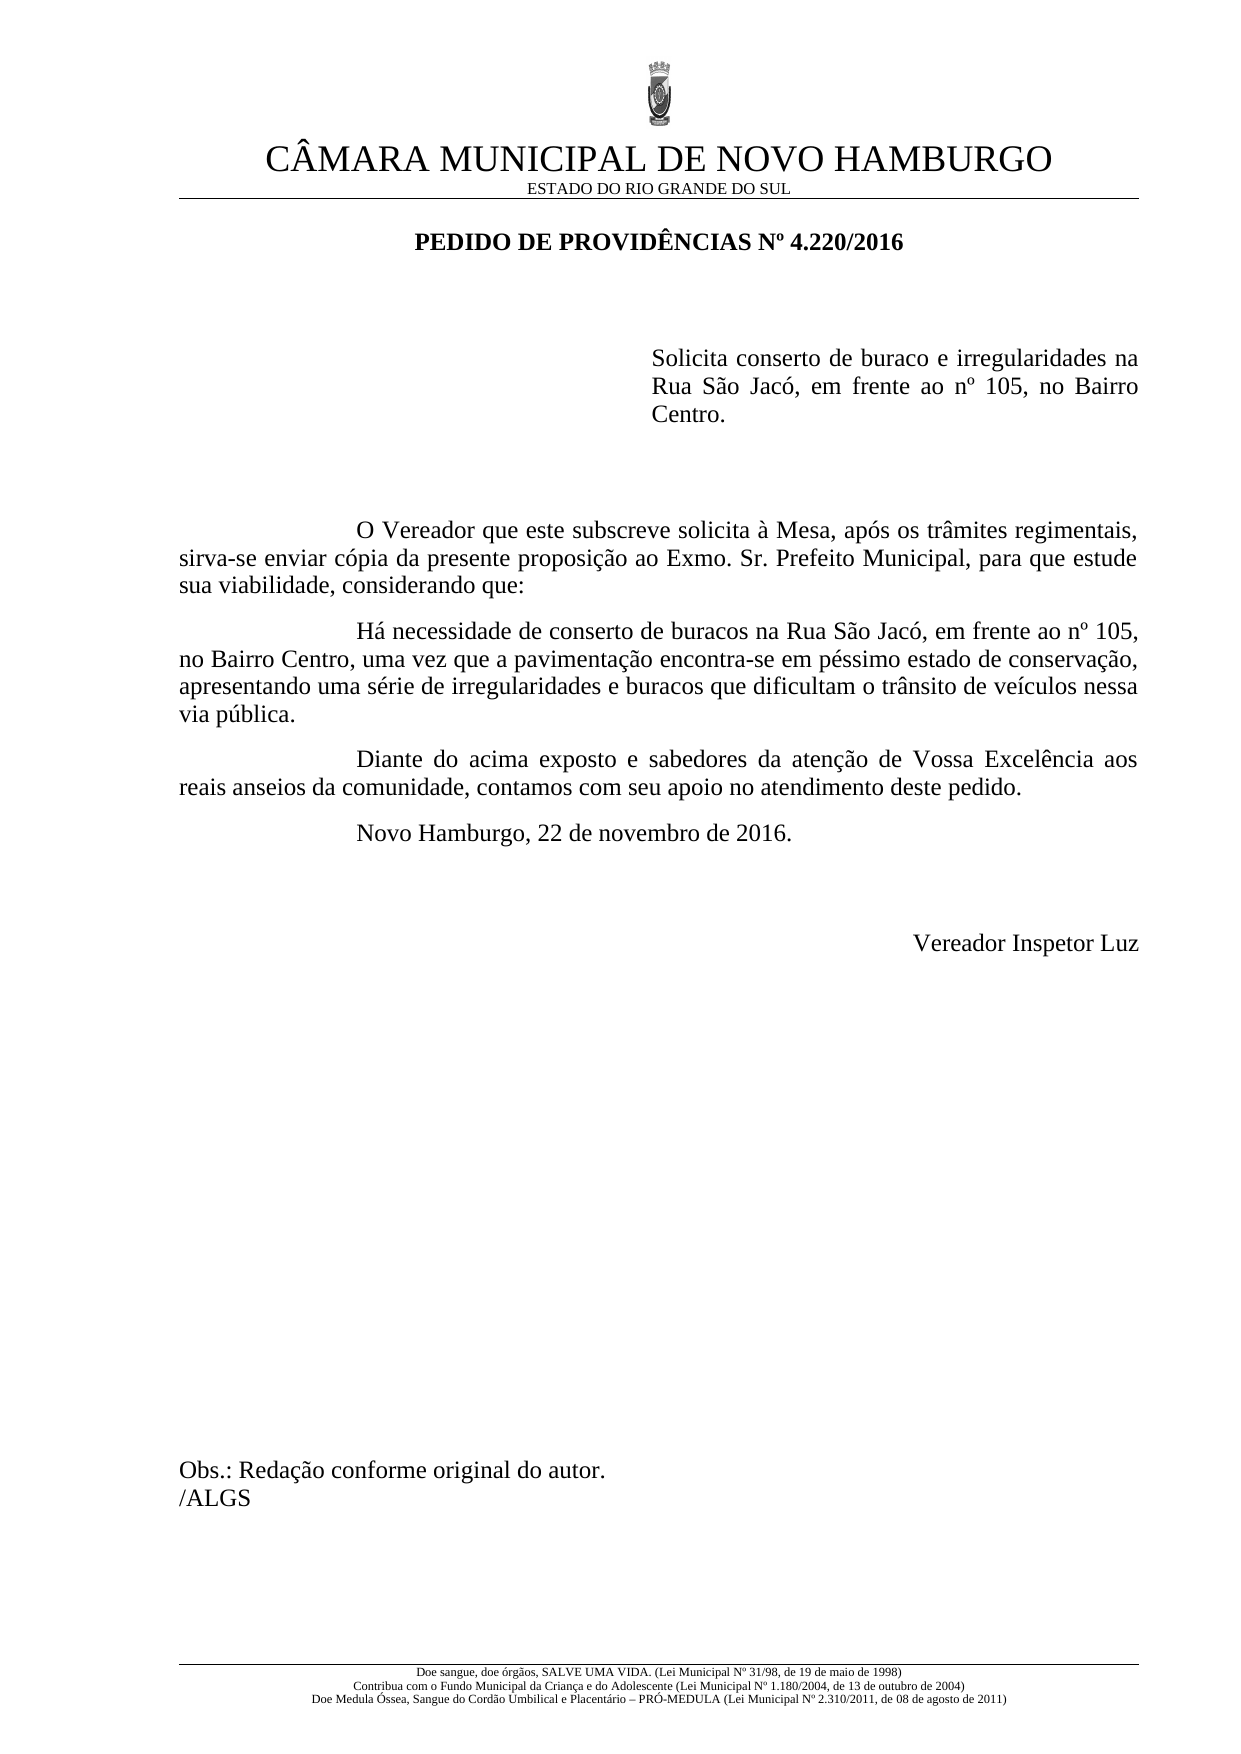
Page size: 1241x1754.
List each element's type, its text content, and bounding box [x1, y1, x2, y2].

text O Vereador que este subscreve solicita à Mesa, após os trâmites regimentais, sirva-se enviar cópia da presente proposição ao Exmo. Sr. Prefeito Municipal, para que estude sua viabilidade, considerando que: [179, 516, 1139, 599]
text Obs.: Redação conforme original do autor. [179, 1456, 1139, 1484]
text Solicita conserto de buraco e irregularidades na Rua São Jacó, em frente ao nº 105, no Bairro Centro. [651, 344, 1139, 428]
text /ALGS [179, 1484, 1139, 1511]
text Diante do acima exposto e sabedores da atenção de Vossa Excelência aos reais anseios da comunidade, contamos com seu apoio no atendimento deste pedido. [179, 746, 1139, 801]
text Novo Hamburgo, 22 de novembro de 2016. [179, 819, 1139, 846]
text PEDIDO DE PROVIDÊNCIAS Nº 4.220/2016 [179, 228, 1139, 256]
text Vereador Inspetor Luz [179, 929, 1139, 957]
text Há necessidade de conserto de buracos na Rua São Jacó, em frente ao nº 105, no Bairro Centro, uma vez que a pavimentação encontra-se em péssimo estado de conservação, apresentando uma série de irregularidades e buracos que dificultam o trânsito de veículos nessa via pública. [179, 617, 1139, 728]
